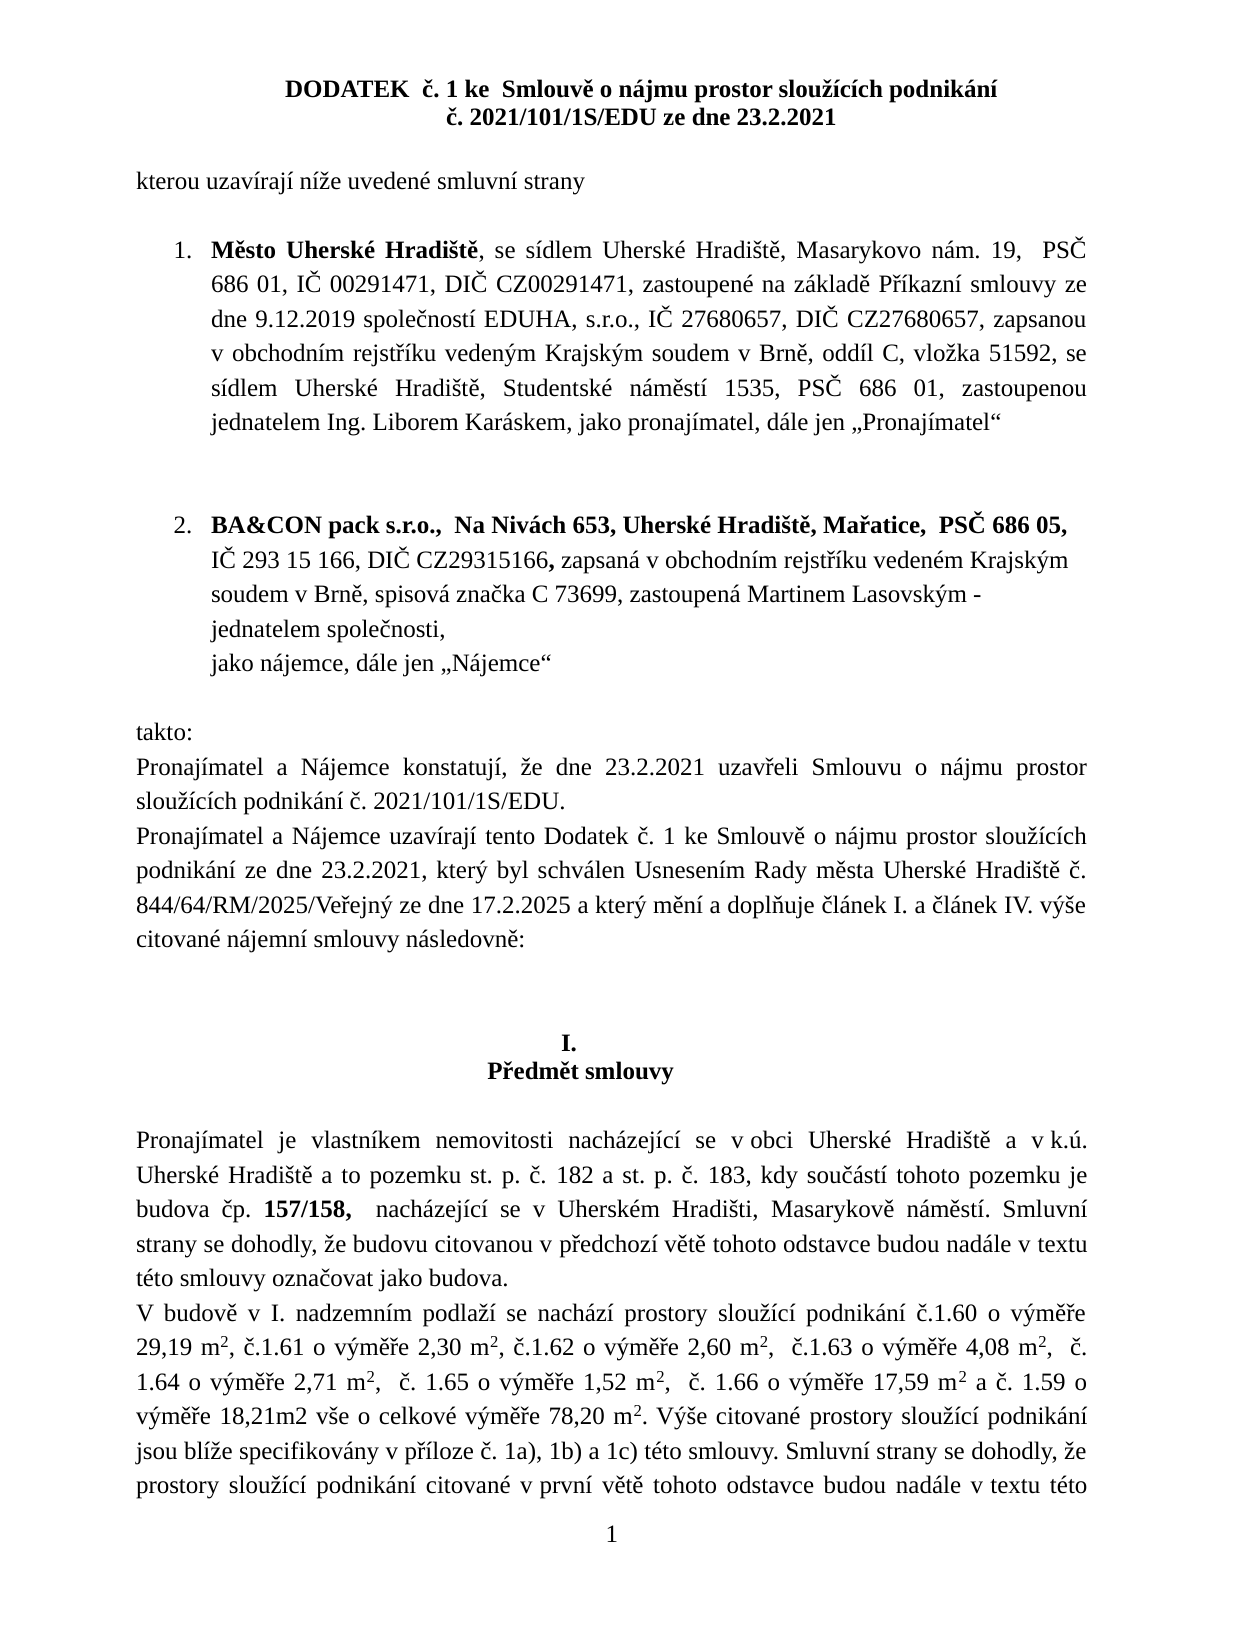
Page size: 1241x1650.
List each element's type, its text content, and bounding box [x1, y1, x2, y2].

text jako nájemce, dále jen „Nájemce“ [136, 648, 1087, 677]
text takto: [136, 717, 1087, 746]
text Pronajímatel a Nájemce konstatují, že dne 23.2.2021 uzavřeli Smlouvu o nájmu prostor sloužících podnikání č. 2021/101/1S/EDU. [136, 752, 1087, 815]
text DODATEK č. 1 ke Smlouvě o nájmu prostor sloužících podnikání [136, 74, 1087, 102]
text V budově v I. nadzemním podlaží se nachází prostory sloužící podnikání č.1.60 o výměře 29,19 m2, č.1.61 o výměře 2,30 m2, č.1.62 o výměře 2,60 m2, č.1.63 o výměře 4,08 m2, č. 1.64 o výměře 2,71 m2, č. 1.65 o výměře 1,52 m2, č. 1.66 o výměře 17,59 m2 a č. 1.59 o výměře 18,21m2 vše o celkové výměře 78,20 m2. Výše citované prostory sloužící podnikání jsou blíže specifikovány v příloze č. 1a), 1b) a 1c) této smlouvy. Smluvní strany se dohodly, že prostory sloužící podnikání citované v první větě tohoto odstavce budou nadále v textu této [136, 1298, 1087, 1499]
text Pronajímatel je vlastníkem nemovitosti nacházející se v obci Uherské Hradiště a v k.ú. Uherské Hradiště a to pozemku st. p. č. 182 a st. p. č. 183, kdy součástí tohoto pozemku je budova čp. 157/158, nacházející se v Uherském Hradišti, Masarykově náměstí. Smluvní strany se dohodly, že budovu citovanou v předchozí větě tohoto odstavce budou nadále v textu této smlouvy označovat jako budova. [136, 1125, 1087, 1292]
text Pronajímatel a Nájemce uzavírají tento Dodatek č. 1 ke Smlouvě o nájmu prostor sloužících podnikání ze dne 23.2.2021, který byl schválen Usnesením Rady města Uherské Hradiště č. 844/64/RM/2025/Veřejný ze dne 17.2.2025 a který mění a doplňuje článek I. a článek IV. výše citované nájemní smlouvy následovně: [136, 821, 1087, 953]
text č. 2021/101/1S/EDU ze dne 23.2.2021 [136, 102, 1087, 131]
text Předmět smlouvy [136, 1056, 1087, 1085]
list BA&CON pack s.r.o., Na Nivách 653, Uherské Hradiště, Mařatice, PSČ 686 05, IČ 293 15 166, DIČ CZ29315166, zapsaná v obchodním rejstříku vedeném Krajským soudem v Brně, spisová značka C 73699, zastoupená Martinem Lasovským -jednatelem společnosti, [173, 511, 1087, 643]
text kterou uzavírají níže uvedené smluvní strany [136, 166, 1087, 194]
list Město Uherské Hradiště, se sídlem Uherské Hradiště, Masarykovo nám. 19, PSČ 686 01, IČ 00291471, DIČ CZ00291471, zastoupené na základě Příkazní smlouvy ze dne 9.12.2019 společností EDUHA, s.r.o., IČ 27680657, DIČ CZ27680657, zapsanou v obchodním rejstříku vedeným Krajským soudem v Brně, oddíl C, vložka 51592, se sídlem Uherské Hradiště, Studentské náměstí 1535, PSČ 686 01, zastoupenou jednatelem Ing. Liborem Karáskem, jako pronajímatel, dále jen „Pronajímatel“ [173, 235, 1087, 436]
text I. [136, 1028, 1087, 1056]
